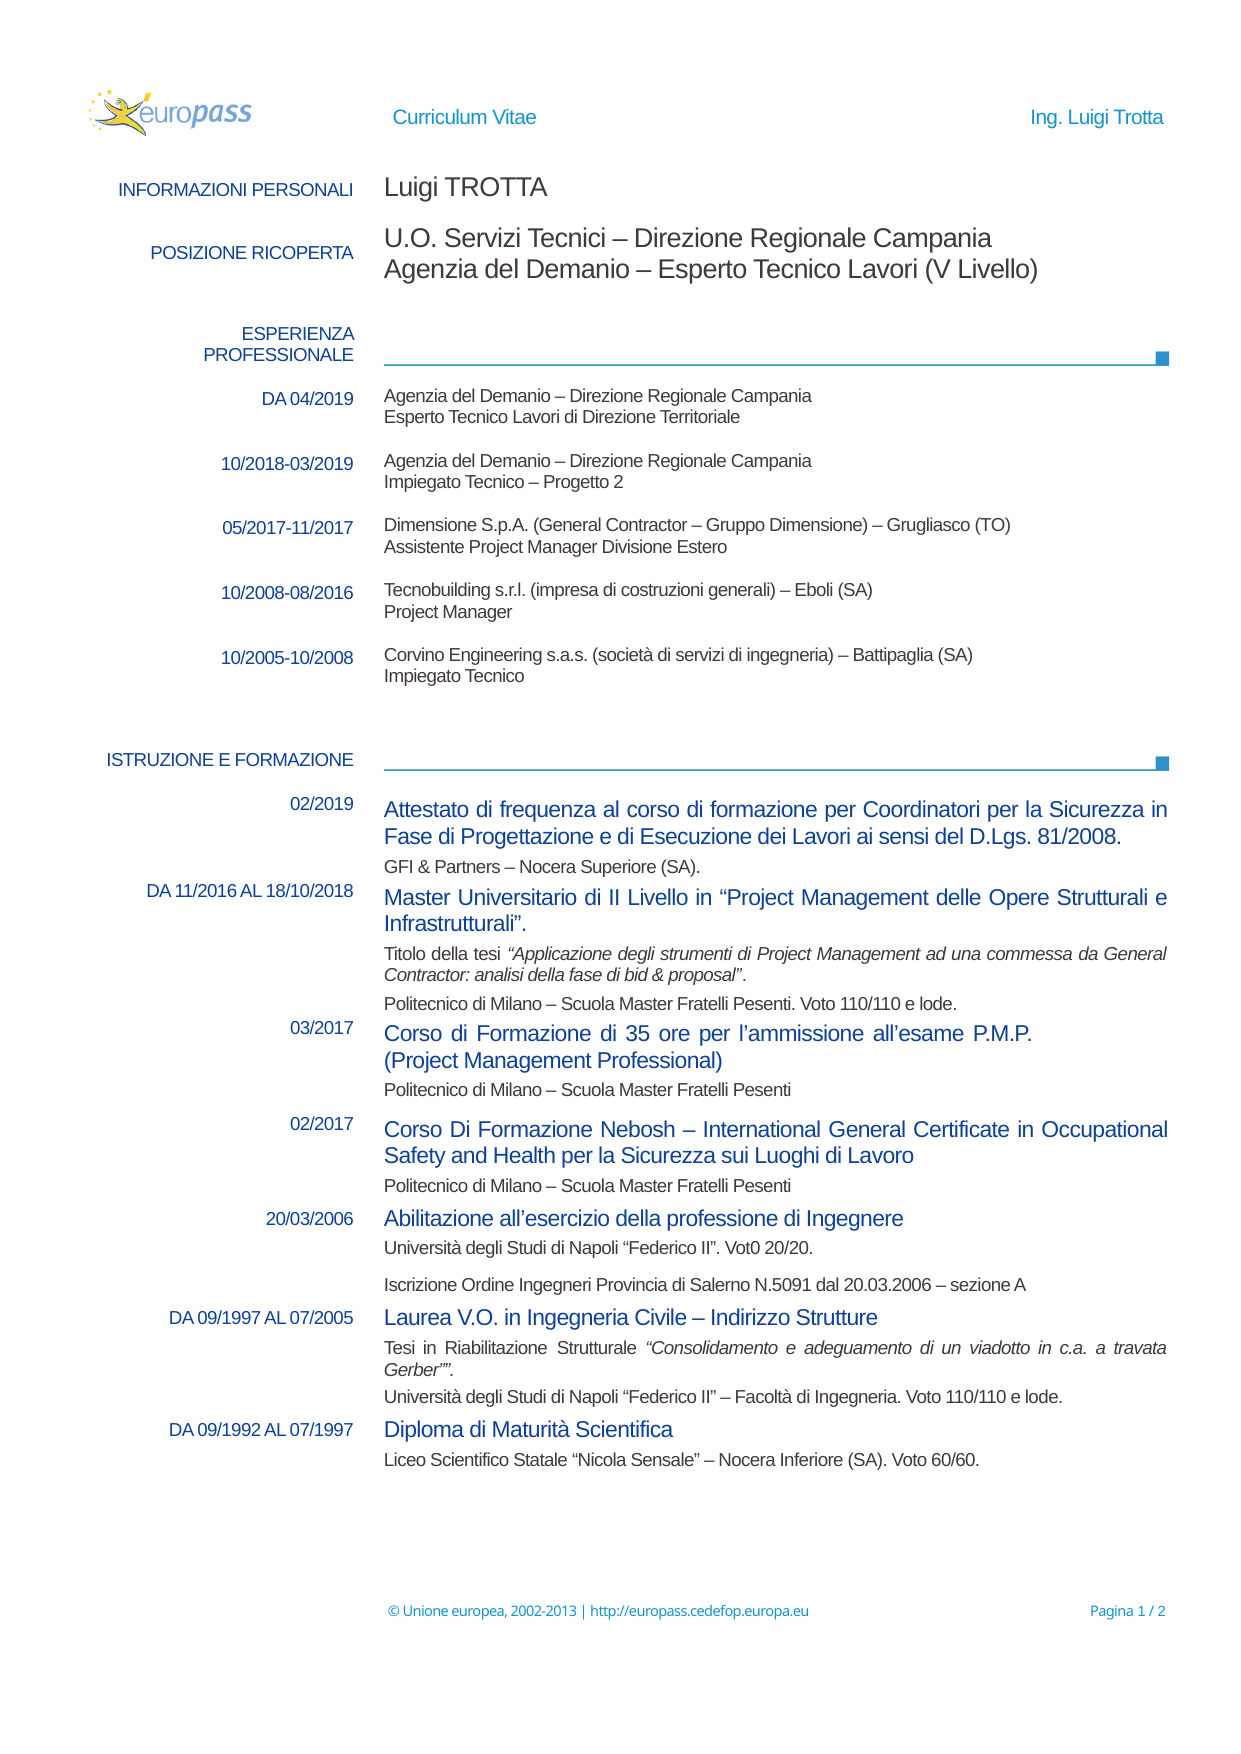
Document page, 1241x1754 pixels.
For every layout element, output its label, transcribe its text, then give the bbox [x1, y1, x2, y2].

table_header Agenzia del Demanio – Direzione Regionale Campania Esperto Tecnico Lavori di Direzione Territoriale [384, 385, 1169, 449]
table_header ESPERIENZA PROFESSIONALE [89, 323, 384, 366]
table_cell 05/2017-11/2017 [89, 514, 384, 579]
table_cell 03/2017 [89, 1014, 384, 1109]
table_cell Corso Di Formazione Nebosh – International General Certificate in Occupational Safety and Health per la Sicurezza sui Luoghi di Lavoro [384, 1109, 1169, 1168]
table_cell Corso di Formazione di 35 ore per l’ammissione all’esame P.M.P. (Project Management Professional) [384, 1014, 1033, 1073]
table_header POSIZIONE RICOPERTA [89, 222, 384, 284]
table_header Da 04/2019 [89, 385, 384, 449]
table_cell Tecnobuilding s.r.l. (impresa di costruzioni generali) – Eboli (SA) Project Manager [384, 579, 1169, 643]
table_cell da 09/1997 al 07/2005 [89, 1304, 384, 1416]
table_cell Abilitazione all’esercizio della professione di Ingegnere [384, 1205, 1033, 1231]
table_cell da 09/1992 al 07/1997 [89, 1416, 384, 1479]
table_cell Politecnico di Milano – Scuola Master Fratelli Pesenti [384, 1169, 1169, 1205]
table_cell 10/2018-03/2019 [89, 450, 384, 514]
table_cell 02/2017 [89, 1109, 384, 1205]
table_cell [1034, 1205, 1169, 1231]
table_cell Dimensione S.p.A. (General Contractor – Gruppo Dimensione) – Grugliasco (TO) Assistente Project Manager Divisione Estero [384, 514, 1169, 579]
table_cell Laurea V.O. in Ingegneria Civile – Indirizzo Strutture Tesi in Riabilitazione Strutturale “Consolidamento e adeguamento di un viadotto in c.a. a travata Gerber””. [384, 1304, 1169, 1380]
table_header Luigi TROTTA [384, 171, 1169, 202]
table_header ISTRUZIONE E FORMAZIONE [89, 749, 384, 771]
table_cell 20/03/2006 [89, 1205, 384, 1304]
table_cell Titolo della tesi “Applicazione degli strumenti di Project Management ad una commessa da General Contractor: analisi della fase di bid & proposal”. Politecnico di Milano – Scuola Master Fratelli Pesenti. Voto 110/110 e lode. [384, 936, 1169, 1014]
table_cell Politecnico di Milano – Scuola Master Fratelli Pesenti [384, 1073, 1169, 1109]
table_header U.O. Servizi Tecnici – Direzione Regionale Campania Agenzia del Demanio – Esperto Tecnico Lavori (V Livello) [384, 222, 1169, 284]
table_cell Corvino Engineering s.a.s. (società di servizi di ingegneria) – Battipaglia (SA) Impiegato Tecnico [384, 644, 1169, 730]
table_cell Università degli Studi di Napoli “Federico II” – Facoltà di Ingegneria. Voto 110/110 e lode. [384, 1380, 1169, 1416]
table_cell 10/2005-10/2008 [89, 644, 384, 730]
table_cell [1034, 1416, 1169, 1443]
table_cell [1034, 1014, 1169, 1073]
table_header [384, 323, 1169, 364]
table_cell 10/2008-08/2016 [89, 579, 384, 643]
table_header 02/2019 [89, 790, 384, 877]
table_header Attestato di frequenza al corso di formazione per Coordinatori per la Sicurezza in Fase di Progettazione e di Esecuzione dei Lavori ai sensi del D.Lgs. 81/2008. GFI & Partners – Nocera Superiore (SA). [384, 790, 1169, 877]
table_cell Università degli Studi di Napoli “Federico II”. Vot0 20/20. Iscrizione Ordine Ingegneri Provincia di Salerno N.5091 dal 20.03.2006 – sezione A [384, 1231, 1169, 1304]
table_header [384, 749, 1169, 769]
table_cell Liceo Scientifico Statale “Nicola Sensale” – Nocera Inferiore (SA). Voto 60/60. [384, 1443, 1169, 1479]
table_cell Agenzia del Demanio – Direzione Regionale Campania Impiegato Tecnico – Progetto 2 [384, 450, 1169, 514]
table_cell da 11/2016 al 18/10/2018 [89, 877, 384, 1014]
table_header INFORMAZIONI PERSONALI [89, 171, 384, 202]
table_cell Master Universitario di II Livello in “Project Management delle Opere Strutturali e Infrastrutturali”. [384, 877, 1169, 936]
table_cell Diploma di Maturità Scientifica [384, 1416, 1033, 1443]
